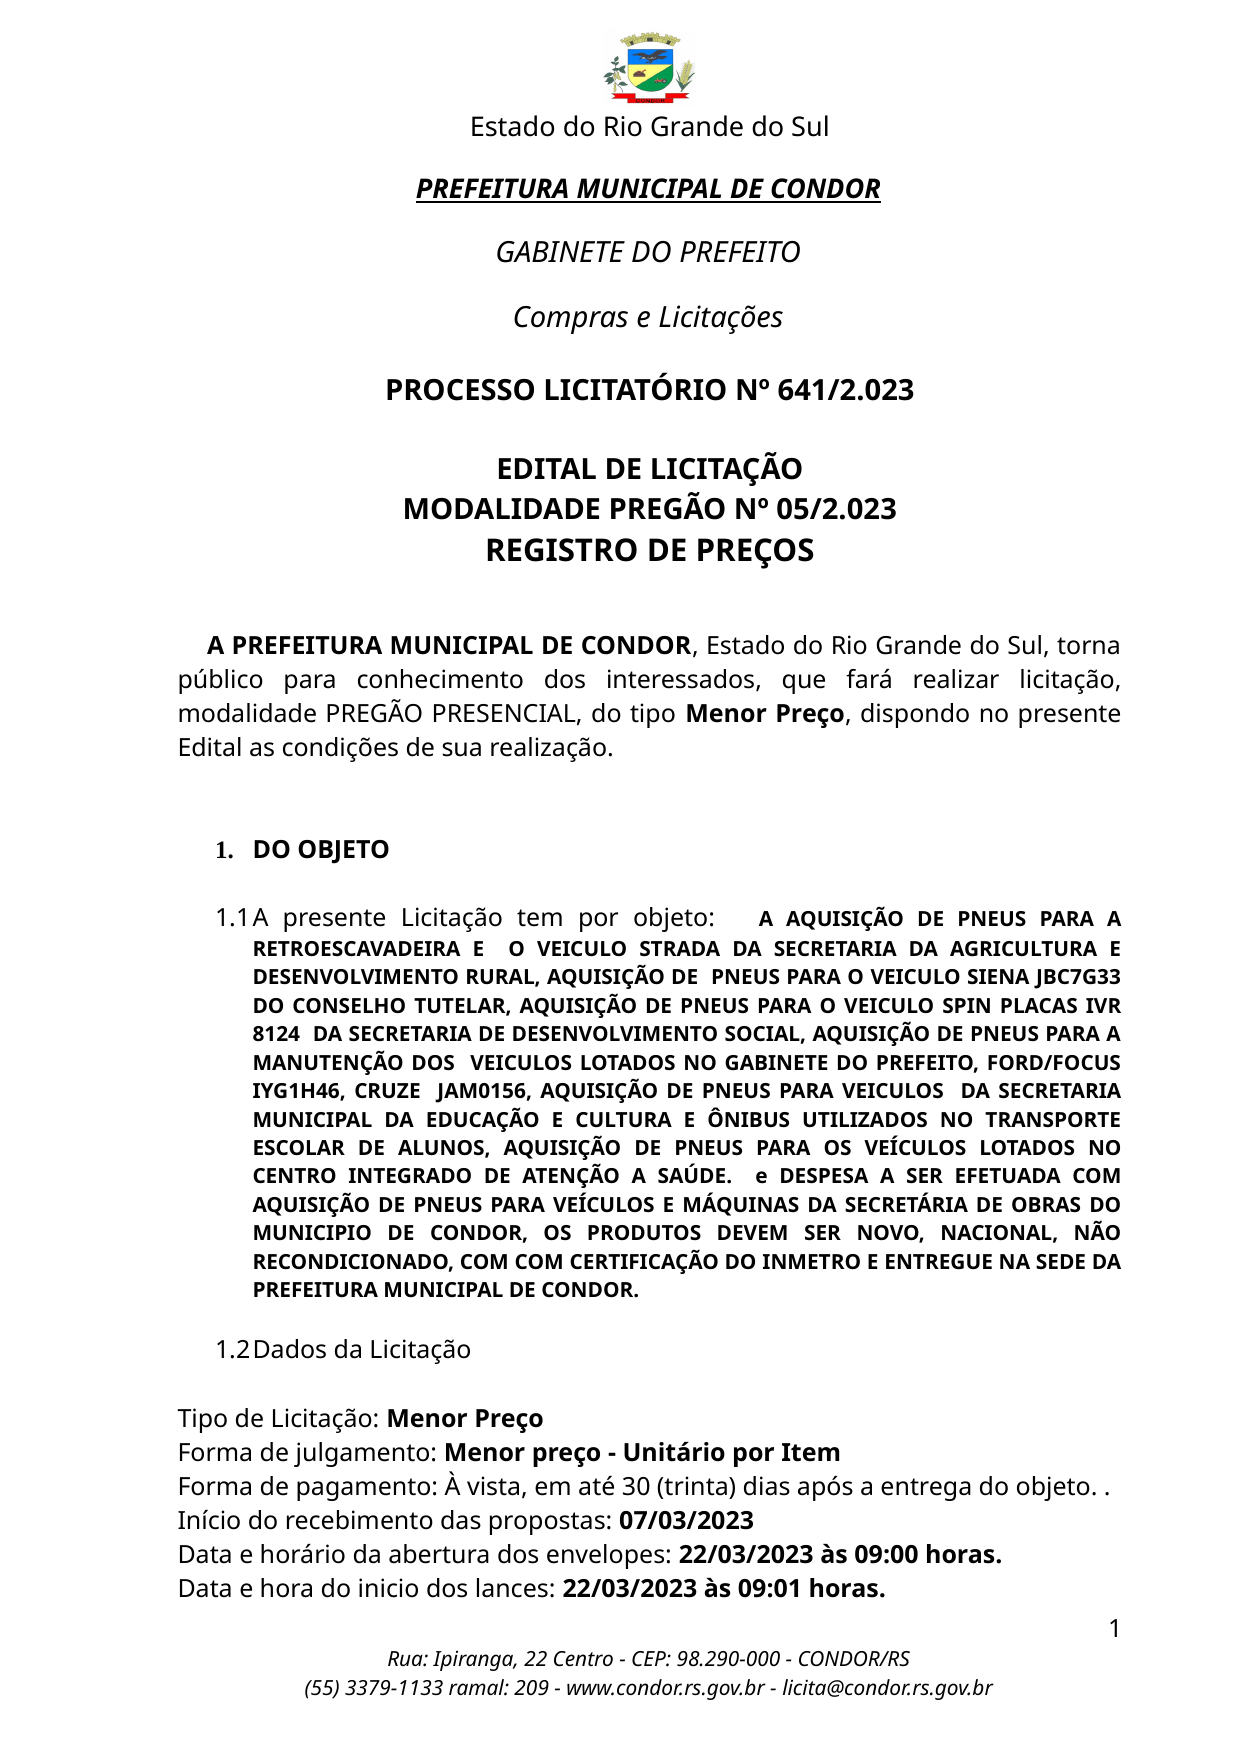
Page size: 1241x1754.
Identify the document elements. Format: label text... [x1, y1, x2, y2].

text EDITAL DE LICITAÇÃO [177, 449, 1122, 488]
subtitle MODALIDADE PREGÃO Nº 05/2.023 [177, 488, 1122, 528]
list A presente Licitação tem por objeto: A AQUISIÇÃO DE PNEUS PARA A RETROESCAVADEIRA E O VEICULO STRADA DA SECRETARIA DA AGRICULTURA E DESENVOLVIMENTO RURAL, AQUISIÇÃO DE PNEUS PARA O VEICULO SIENA JBC7G33 DO CONSELHO TUTELAR, AQUISIÇÃO DE PNEUS PARA O VEICULO SPIN PLACAS IVR 8124 DA SECRETARIA DE DESENVOLVIMENTO SOCIAL, AQUISIÇÃO DE PNEUS PARA A MANUTENÇÃO DOS VEICULOS LOTADOS NO GABINETE DO PREFEITO, FORD/FOCUS IYG1H46, CRUZE JAM0156, AQUISIÇÃO DE PNEUS PARA VEICULOS DA SECRETARIA MUNICIPAL DA EDUCAÇÃO E CULTURA E ÔNIBUS UTILIZADOS NO TRANSPORTE ESCOLAR DE ALUNOS, AQUISIÇÃO DE PNEUS PARA OS VEÍCULOS LOTADOS NO CENTRO INTEGRADO DE ATENÇÃO A SAÚDE. e DESPESA A SER EFETUADA COM AQUISIÇÃO DE PNEUS PARA VEÍCULOS E MÁQUINAS DA SECRETÁRIA DE OBRAS DO MUNICIPIO DE CONDOR, OS PRODUTOS DEVEM SER NOVO, NACIONAL, NÃO RECONDICIONADO, COM COM CERTIFICAÇÃO DO INMETRO E ENTREGUE NA SEDE DA PREFEITURA MUNICIPAL DE CONDOR. [215, 900, 1122, 1304]
text Data e horário da abertura dos envelopes: 22/03/2023 às 09:00 horas. [177, 1537, 1122, 1571]
list Dados da Licitação [215, 1332, 1122, 1366]
text REGISTRO DE PREÇOS [177, 528, 1122, 571]
text Data e hora do inicio dos lances: 22/03/2023 às 09:01 horas. [177, 1571, 1122, 1605]
text Início do recebimento das propostas: 07/03/2023 [177, 1502, 1122, 1537]
text A PREFEITURA MUNICIPAL DE CONDOR, Estado do Rio Grande do Sul, torna público para conhecimento dos interessados, que fará realizar licitação, modalidade PREGÃO PRESENCIAL, do tipo Menor Preço, dispondo no presente Edital as condições de sua realização. [177, 627, 1122, 764]
text PROCESSO LICITATÓRIO Nº 641/2.023 [177, 369, 1122, 409]
text Forma de julgamento: Menor preço - Unitário por Item [177, 1434, 1122, 1468]
list DO OBJETO [215, 832, 1122, 866]
text Tipo de Licitação: Menor Preço [177, 1400, 1122, 1434]
text Forma de pagamento: À vista, em até 30 (trinta) dias após a entrega do objeto. . [177, 1468, 1122, 1502]
